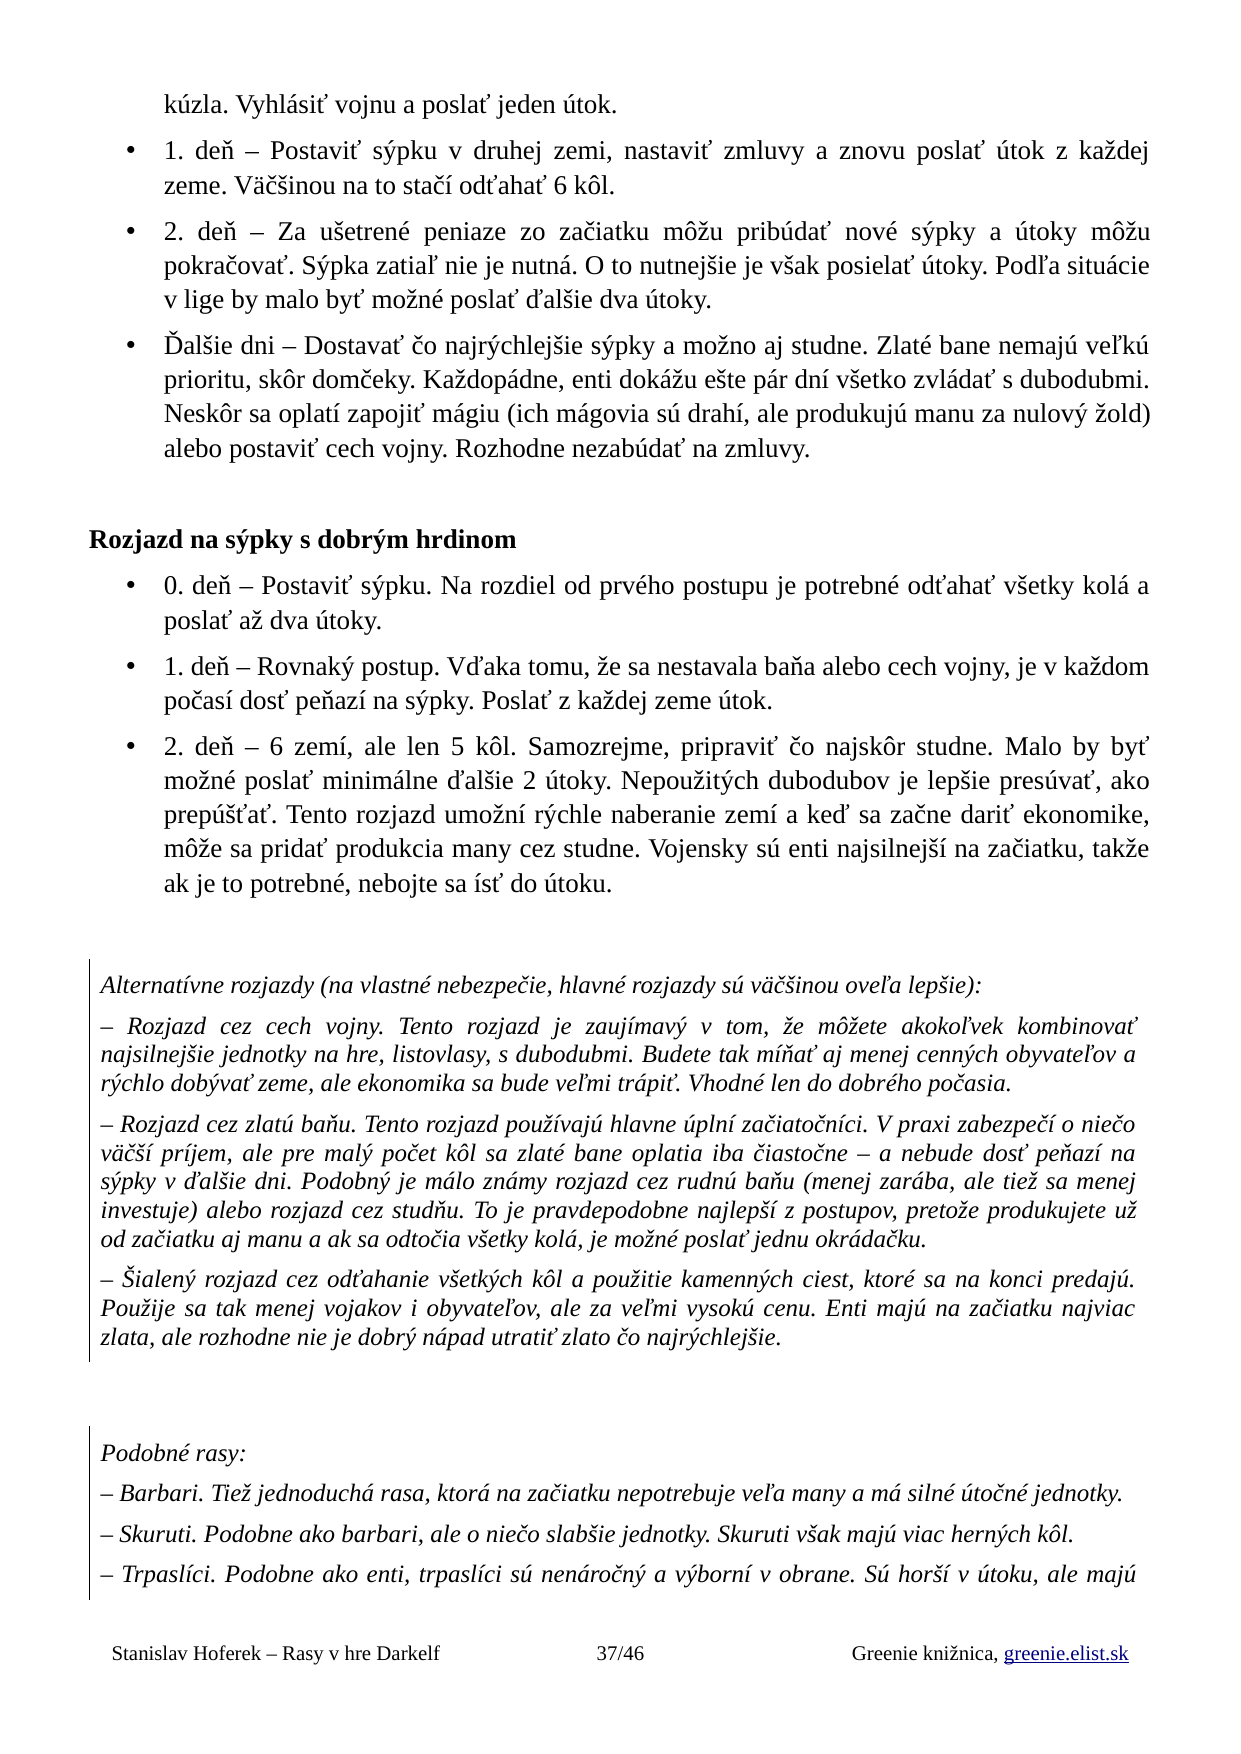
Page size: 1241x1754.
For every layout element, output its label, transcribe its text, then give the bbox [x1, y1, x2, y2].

text – Trpaslíci. Podobne ako enti, trpaslíci sú nenáročný a výborní v obrane. Sú horší v útoku, ale majú [90, 1548, 1152, 1600]
list 1. deň – Postaviť sýpku v druhej zemi, nastaviť zmluvy a znovu poslať útok z každej zeme. Väčšinou na to stačí odťahať 6 kôl. [126, 134, 1152, 200]
text – Skuruti. Podobne ako barbari, ale o niečo slabšie jednotky. Skuruti však majú viac herných kôl. [90, 1507, 1152, 1548]
text Alternatívne rozjazdy (na vlastné nebezpečie, hlavné rozjazdy sú väčšinou oveľa lepšie): [88, 958, 1152, 999]
list kúzla. Vyhlásiť vojnu a poslať jeden útok. [126, 88, 1152, 120]
text – Rozjazd cez cech vojny. Tento rozjazd je zaujímavý v tom, že môžete akokoľvek kombinovať najsilnejšie jednotky na hre, listovlasy, s dubodubmi. Budete tak míňať aj menej cenných obyvateľov a rýchlo dobývať zeme, ale ekonomika sa bude veľmi trápiť. Vhodné len do dobrého počasia. [90, 999, 1152, 1097]
list 2. deň – Za ušetrené peniaze zo začiatku môžu pribúdať nové sýpky a útoky môžu pokračovať. Sýpka zatiaľ nie je nutná. O to nutnejšie je však posielať útoky. Podľa situácie v lige by malo byť možné poslať ďalšie dva útoky. [126, 215, 1152, 314]
list 1. deň – Rovnaký postup. Vďaka tomu, že sa nestavala baňa alebo cech vojny, je v každom počasí dosť peňazí na sýpky. Poslať z každej zeme útok. [126, 650, 1152, 715]
text Rozjazd na sýpky s dobrým hrdinom [88, 523, 1152, 555]
text – Barbari. Tiež jednoduchá rasa, ktorá na začiatku nepotrebuje veľa many a má silné útočné jednotky. [90, 1467, 1152, 1507]
text – Šialený rozjazd cez odťahanie všetkých kôl a použitie kamenných ciest, ktoré sa na konci predajú. Použije sa tak menej vojakov i obyvateľov, ale za veľmi vysokú cenu. Enti majú na začiatku najviac zlata, ale rozhodne nie je dobrý nápad utratiť zlato čo najrýchlejšie. [90, 1253, 1152, 1362]
list 2. deň – 6 zemí, ale len 5 kôl. Samozrejme, pripraviť čo najskôr studne. Malo by byť možné poslať minimálne ďalšie 2 útoky. Nepoužitých dubodubov je lepšie presúvať, ako prepúšťať. Tento rozjazd umožní rýchle naberanie zemí a keď sa začne dariť ekonomike, môže sa pridať produkcia many cez studne. Vojensky sú enti najsilnejší na začiatku, takže ak je to potrebné, nebojte sa ísť do útoku. [126, 730, 1152, 898]
text – Rozjazd cez zlatú baňu. Tento rozjazd používajú hlavne úplní začiatočníci. V praxi zabezpečí o niečo väčší príjem, ale pre malý počet kôl sa zlaté bane oplatia iba čiastočne – a nebude dosť peňazí na sýpky v ďalšie dni. Podobný je málo známy rozjazd cez rudnú baňu (menej zarába, ale tiež sa menej investuje) alebo rozjazd cez studňu. To je pravdepodobne najlepší z postupov, pretože produkujete už od začiatku aj manu a ak sa odtočia všetky kolá, je možné poslať jednu okrádačku. [90, 1097, 1152, 1253]
list 0. deň – Postaviť sýpku. Na rozdiel od prvého postupu je potrebné odťahať všetky kolá a poslať až dva útoky. [126, 569, 1152, 635]
list Ďalšie dni – Dostavať čo najrýchlejšie sýpky a možno aj studne. Zlaté bane nemajú veľkú prioritu, skôr domčeky. Každopádne, enti dokážu ešte pár dní všetko zvládať s dubodubmi. Neskôr sa oplatí zapojiť mágiu (ich mágovia sú drahí, ale produkujú manu za nulový žold) alebo postaviť cech vojny. Rozhodne nezabúdať na zmluvy. [126, 329, 1152, 463]
text Podobné rasy: [90, 1426, 1152, 1467]
